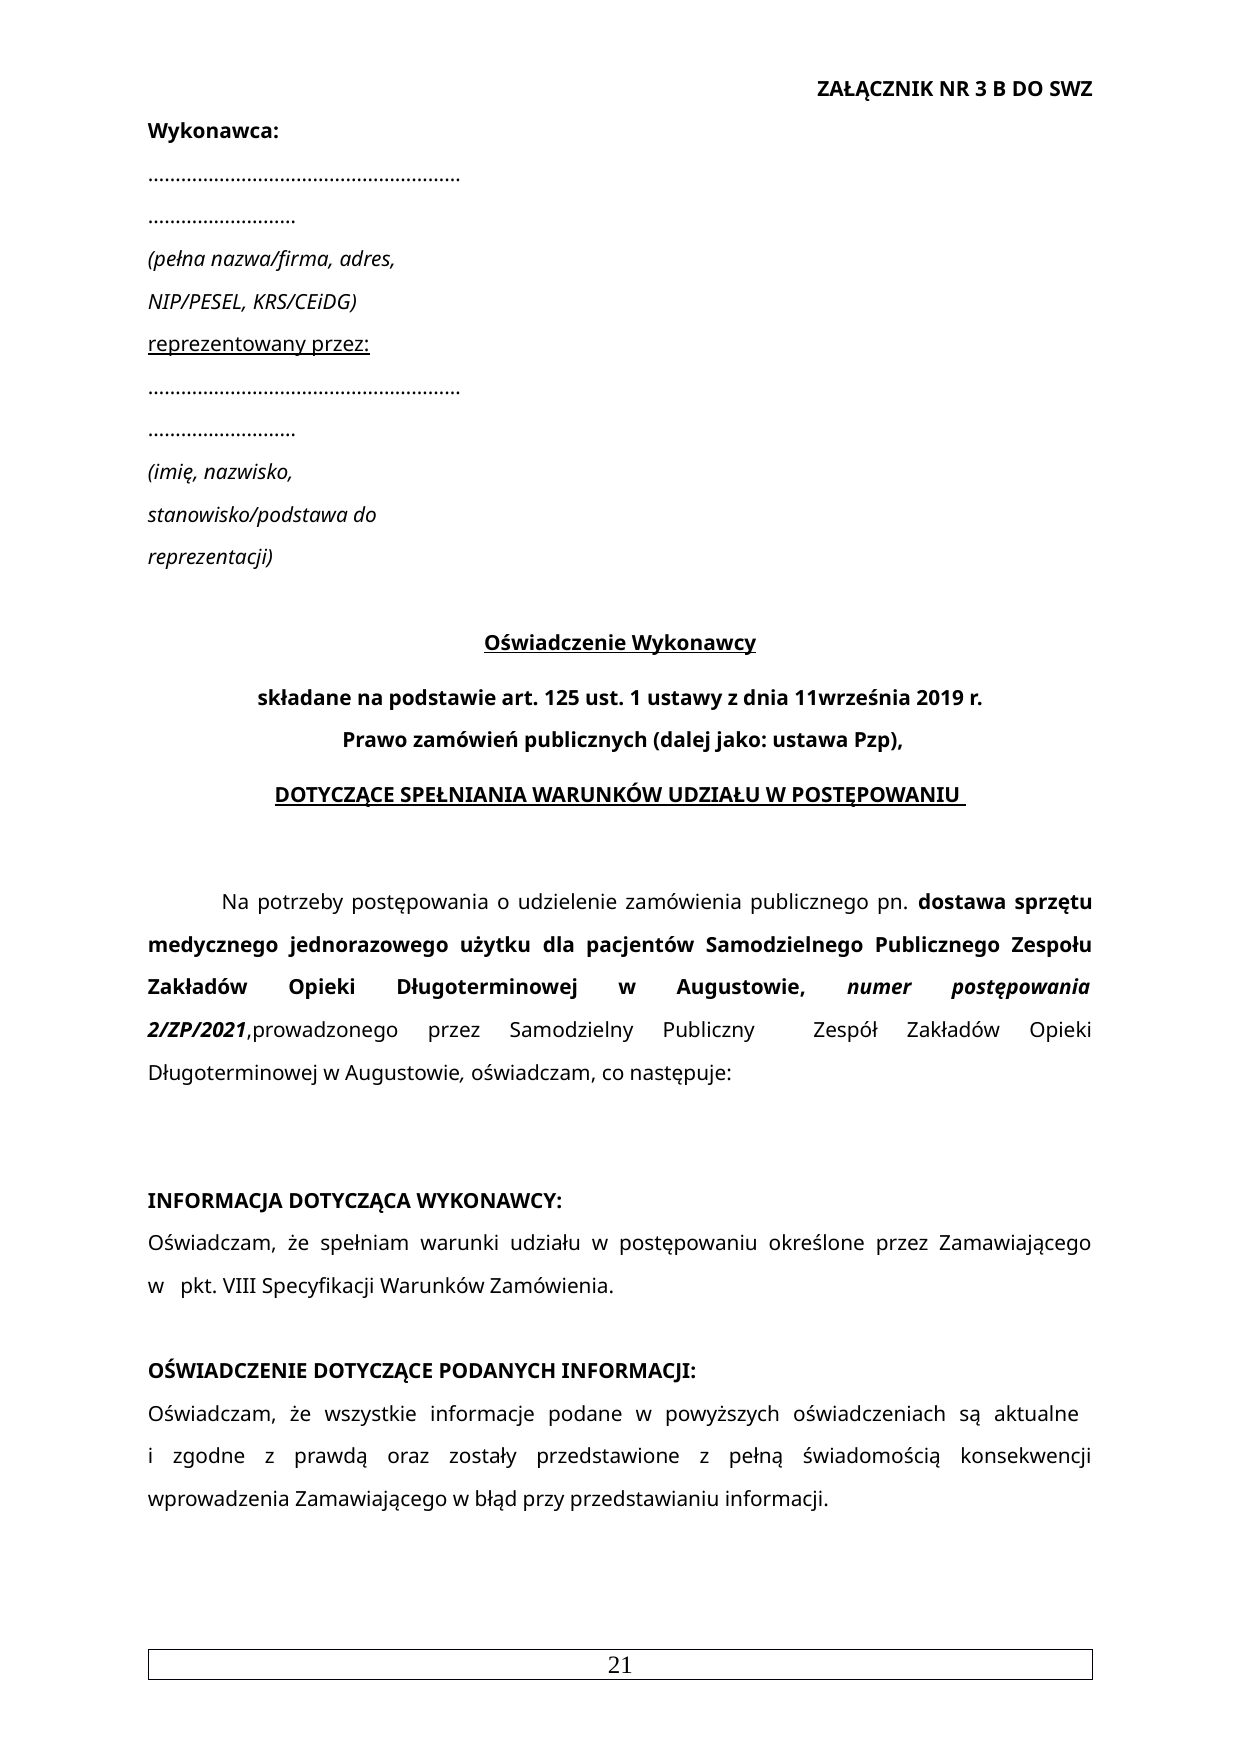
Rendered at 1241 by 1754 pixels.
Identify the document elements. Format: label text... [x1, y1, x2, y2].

text (pełna nazwa/firma, adres, NIP/PESEL, KRS/CEiDG) [148, 244, 472, 315]
text Prawo zamówień publicznych (dalej jako: ustawa Pzp), [148, 725, 1093, 754]
text Wykonawca: [148, 116, 1093, 145]
text Oświadczam, że spełniam warunki udziału w postępowaniu określone przez Zamawiającego w pkt. VIII Specyfikacji Warunków Zamówienia. [148, 1228, 1093, 1299]
text ………………………………………………………………………… [148, 372, 472, 443]
text Na potrzeby postępowania o udzielenie zamówienia publicznego pn. dostawa sprzętu medycznego jednorazowego użytku dla pacjentów Samodzielnego Publicznego Zespołu Zakładów Opieki Długoterminowej w Augustowie, numer postępowania 2/ZP/2021,prowadzonego przez Samodzielny Publiczny Zespół Zakładów Opieki Długoterminowej w Augustowie, oświadczam, co następuje: [148, 887, 1093, 1086]
text INFORMACJA DOTYCZĄCA WYKONAWCY: [148, 1186, 1093, 1214]
text ZAŁĄCZNIK NR 3 B DO SWZ [148, 74, 1093, 102]
text (imię, nazwisko, stanowisko/podstawa do reprezentacji) [148, 457, 472, 571]
text składane na podstawie art. 125 ust. 1 ustawy z dnia 11września 2019 r. [148, 683, 1093, 711]
text DOTYCZĄCE SPEŁNIANIA WARUNKÓW UDZIAŁU W POSTĘPOWANIU [148, 780, 1093, 852]
text reprezentowany przez: [148, 329, 1093, 358]
text ………………………………………………………………………… [148, 159, 472, 230]
text Oświadczenie Wykonawcy [148, 628, 1093, 656]
text OŚWIADCZENIE DOTYCZĄCE PODANYCH INFORMACJI: [148, 1356, 1093, 1385]
text Oświadczam, że wszystkie informacje podane w powyższych oświadczeniach są aktualne i zgodne z prawdą oraz zostały przedstawione z pełną świadomością konsekwencji wprowadzenia Zamawiającego w błąd przy przedstawianiu informacji. [148, 1399, 1093, 1513]
